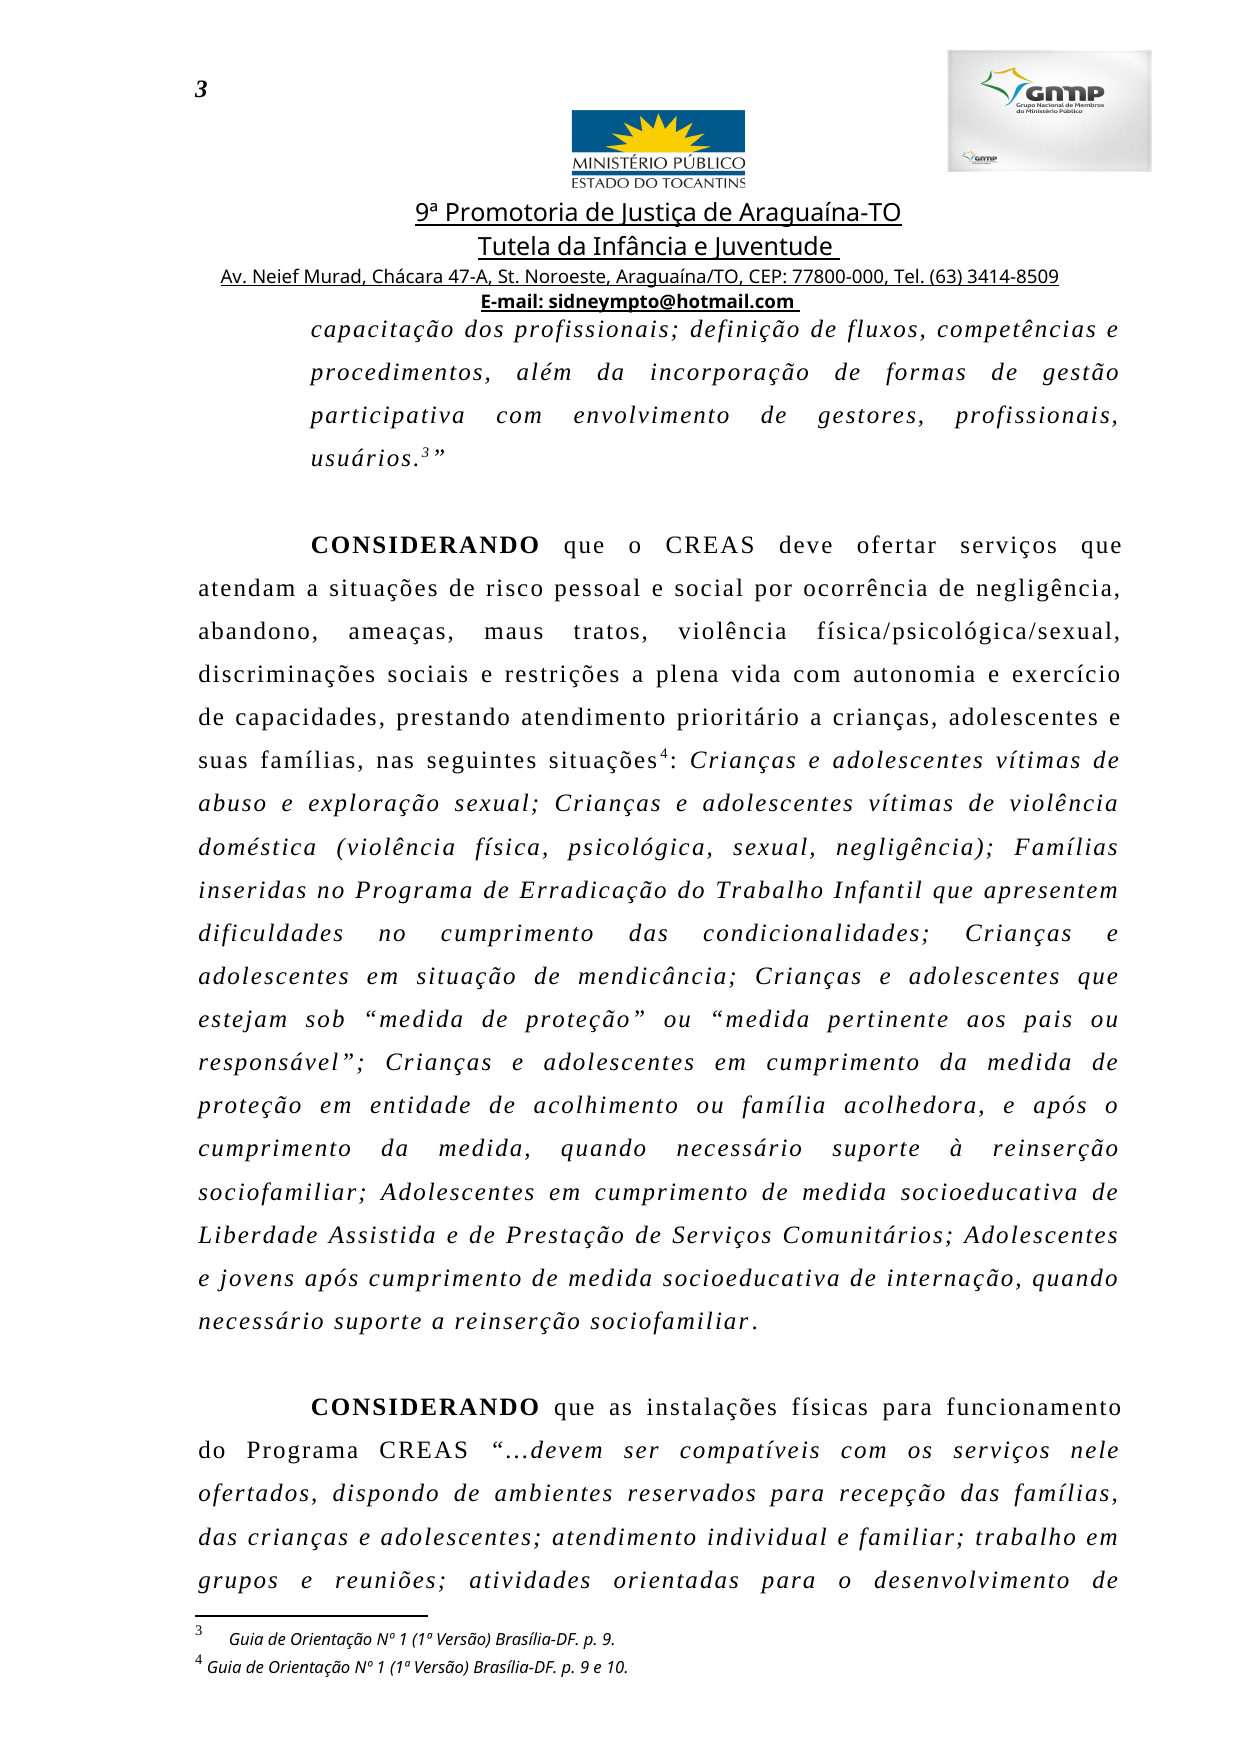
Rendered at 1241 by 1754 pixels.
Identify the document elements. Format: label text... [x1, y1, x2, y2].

text CONSIDERANDO que as instalações físicas para funcionamento do Programa CREAS “...devem ser compatíveis com os serviços nele ofertados, dispondo de ambientes reservados para recepção das famílias, das crianças e adolescentes; atendimento individual e familiar; trabalho em grupos e reuniões; atividades orientadas para o desenvolvimento de [198, 1392, 1122, 1593]
text Guia de Orientação Nº 1 (1ª Versão) Brasília-DF. p. 9. [195, 1622, 1122, 1651]
picture [947, 50, 1152, 172]
text Guia de Orientação Nº 1 (1ª Versão) Brasília-DF. p. 9 e 10. [195, 1651, 1122, 1679]
text capacitação dos profissionais; definição de fluxos, competências e procedimentos, além da incorporação de formas de gestão participativa com envolvimento de gestores, profissionais, usuários.” [311, 314, 1122, 472]
picture [571, 110, 746, 188]
text CONSIDERANDO que o CREAS deve ofertar serviços que atendam a situações de risco pessoal e social por ocorrência de negligência, abandono, ameaças, maus tratos, violência física/psicológica/sexual, discriminações sociais e restrições a plena vida com autonomia e exercício de capacidades, prestando atendimento prioritário a crianças, adolescentes e suas famílias, nas seguintes situações: Crianças e adolescentes vítimas de abuso e exploração sexual; Crianças e adolescentes vítimas de violência doméstica (violência física, psicológica, sexual, negligência); Famílias inseridas no Programa de Erradicação do Trabalho Infantil que apresentem dificuldades no cumprimento das condicionalidades; Crianças e adolescentes em situação de mendicância; Crianças e adolescentes que estejam sob “medida de proteção” ou “medida pertinente aos pais ou responsável”; Crianças e adolescentes em cumprimento da medida de proteção em entidade de acolhimento ou família acolhedora, e após o cumprimento da medida, quando necessário suporte à reinserção sociofamiliar; Adolescentes em cumprimento de medida socioeducativa de Liberdade Assistida e de Prestação de Serviços Comunitários; Adolescentes e jovens após cumprimento de medida socioeducativa de internação, quando necessário suporte a reinserção sociofamiliar. [198, 530, 1122, 1335]
